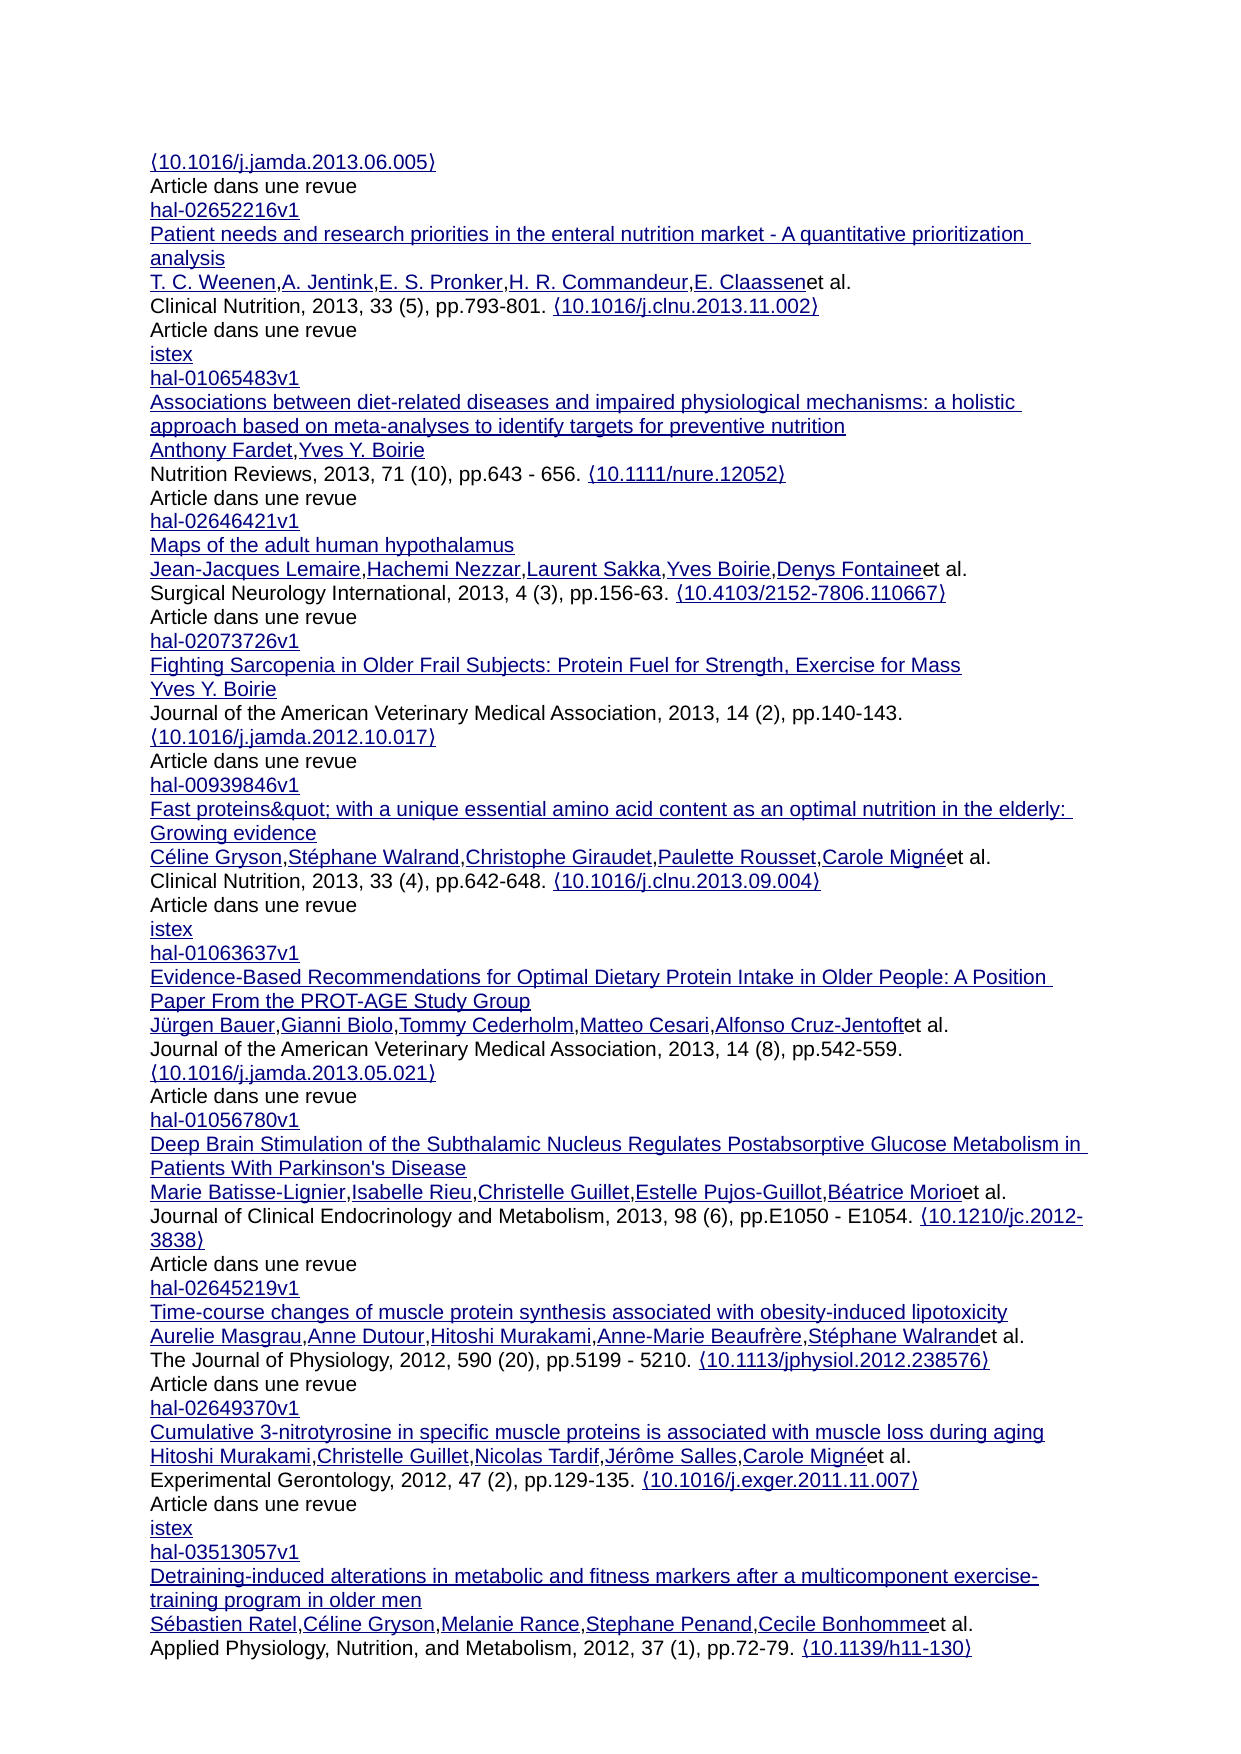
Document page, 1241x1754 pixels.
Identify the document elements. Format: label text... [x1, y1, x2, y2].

table_cell Maps of the adult human hypothalamus Jean-Jacques Lemaire,Hachemi Nezzar,Laurent Sakka,Yves Boirie,Denys Fontaineet al. Surgical Neurology International, 2013, 4 (3), pp.156-63. ⟨10.4103/2152-7806.110667⟩ Article dans une revue hal-02073726v1 [150, 533, 1090, 653]
table_cell Associations between diet-related diseases and impaired physiological mechanisms: a holistic approach based on meta-analyses to identify targets for preventive nutrition Anthony Fardet,Yves Y. Boirie Nutrition Reviews, 2013, 71 (10), pp.643 - 656. ⟨10.1111/nure.12052⟩ Article dans une revue hal-02646421v1 [150, 390, 1090, 533]
table_cell ⟨10.1016/j.jamda.2013.06.005⟩ Article dans une revue hal-02652216v1 [150, 150, 1090, 222]
table_cell Fighting Sarcopenia in Older Frail Subjects: Protein Fuel for Strength, Exercise for Mass Yves Y. Boirie Journal of the American Veterinary Medical Association, 2013, 14 (2), pp.140-143. ⟨10.1016/j.jamda.2012.10.017⟩ Article dans une revue hal-00939846v1 [150, 653, 1090, 797]
table_cell Time-course changes of muscle protein synthesis associated with obesity-induced lipotoxicity Aurelie Masgrau,Anne Dutour,Hitoshi Murakami,Anne-Marie Beaufrère,Stéphane Walrandet al. The Journal of Physiology, 2012, 590 (20), pp.5199 - 5210. ⟨10.1113/jphysiol.2012.238576⟩ Article dans une revue hal-02649370v1 [150, 1300, 1090, 1420]
table_cell Evidence-Based Recommendations for Optimal Dietary Protein Intake in Older People: A Position Paper From the PROT-AGE Study Group Jürgen Bauer,Gianni Biolo,Tommy Cederholm,Matteo Cesari,Alfonso Cruz-Jentoftet al. Journal of the American Veterinary Medical Association, 2013, 14 (8), pp.542-559. ⟨10.1016/j.jamda.2013.05.021⟩ Article dans une revue hal-01056780v1 [150, 965, 1090, 1132]
table_cell Patient needs and research priorities in the enteral nutrition market - A quantitative prioritization analysis T. C. Weenen,A. Jentink,E. S. Pronker,H. R. Commandeur,E. Claassenet al. Clinical Nutrition, 2013, 33 (5), pp.793-801. ⟨10.1016/j.clnu.2013.11.002⟩ Article dans une revue istex hal-01065483v1 [150, 222, 1090, 389]
table_cell Fast proteins&quot; with a unique essential amino acid content as an optimal nutrition in the elderly: Growing evidence Céline Gryson,Stéphane Walrand,Christophe Giraudet,Paulette Rousset,Carole Mignéet al. Clinical Nutrition, 2013, 33 (4), pp.642-648. ⟨10.1016/j.clnu.2013.09.004⟩ Article dans une revue istex hal-01063637v1 [150, 797, 1090, 964]
table_cell Detraining-induced alterations in metabolic and fitness markers after a multicomponent exercise-training program in older men Sébastien Ratel,Céline Gryson,Melanie Rance,Stephane Penand,Cecile Bonhommeet al. Applied Physiology, Nutrition, and Metabolism, 2012, 37 (1), pp.72-79. ⟨10.1139/h11-130⟩ [150, 1564, 1090, 1659]
table_cell Deep Brain Stimulation of the Subthalamic Nucleus Regulates Postabsorptive Glucose Metabolism in Patients With Parkinson's Disease Marie Batisse-Lignier,Isabelle Rieu,Christelle Guillet,Estelle Pujos-Guillot,Béatrice Morioet al. Journal of Clinical Endocrinology and Metabolism, 2013, 98 (6), pp.E1050 - E1054. ⟨10.1210/jc.2012-3838⟩ Article dans une revue hal-02645219v1 [150, 1132, 1090, 1300]
table_cell Cumulative 3-nitrotyrosine in specific muscle proteins is associated with muscle loss during aging Hitoshi Murakami,Christelle Guillet,Nicolas Tardif,Jérôme Salles,Carole Mignéet al. Experimental Gerontology, 2012, 47 (2), pp.129-135. ⟨10.1016/j.exger.2011.11.007⟩ Article dans une revue istex hal-03513057v1 [150, 1420, 1090, 1563]
